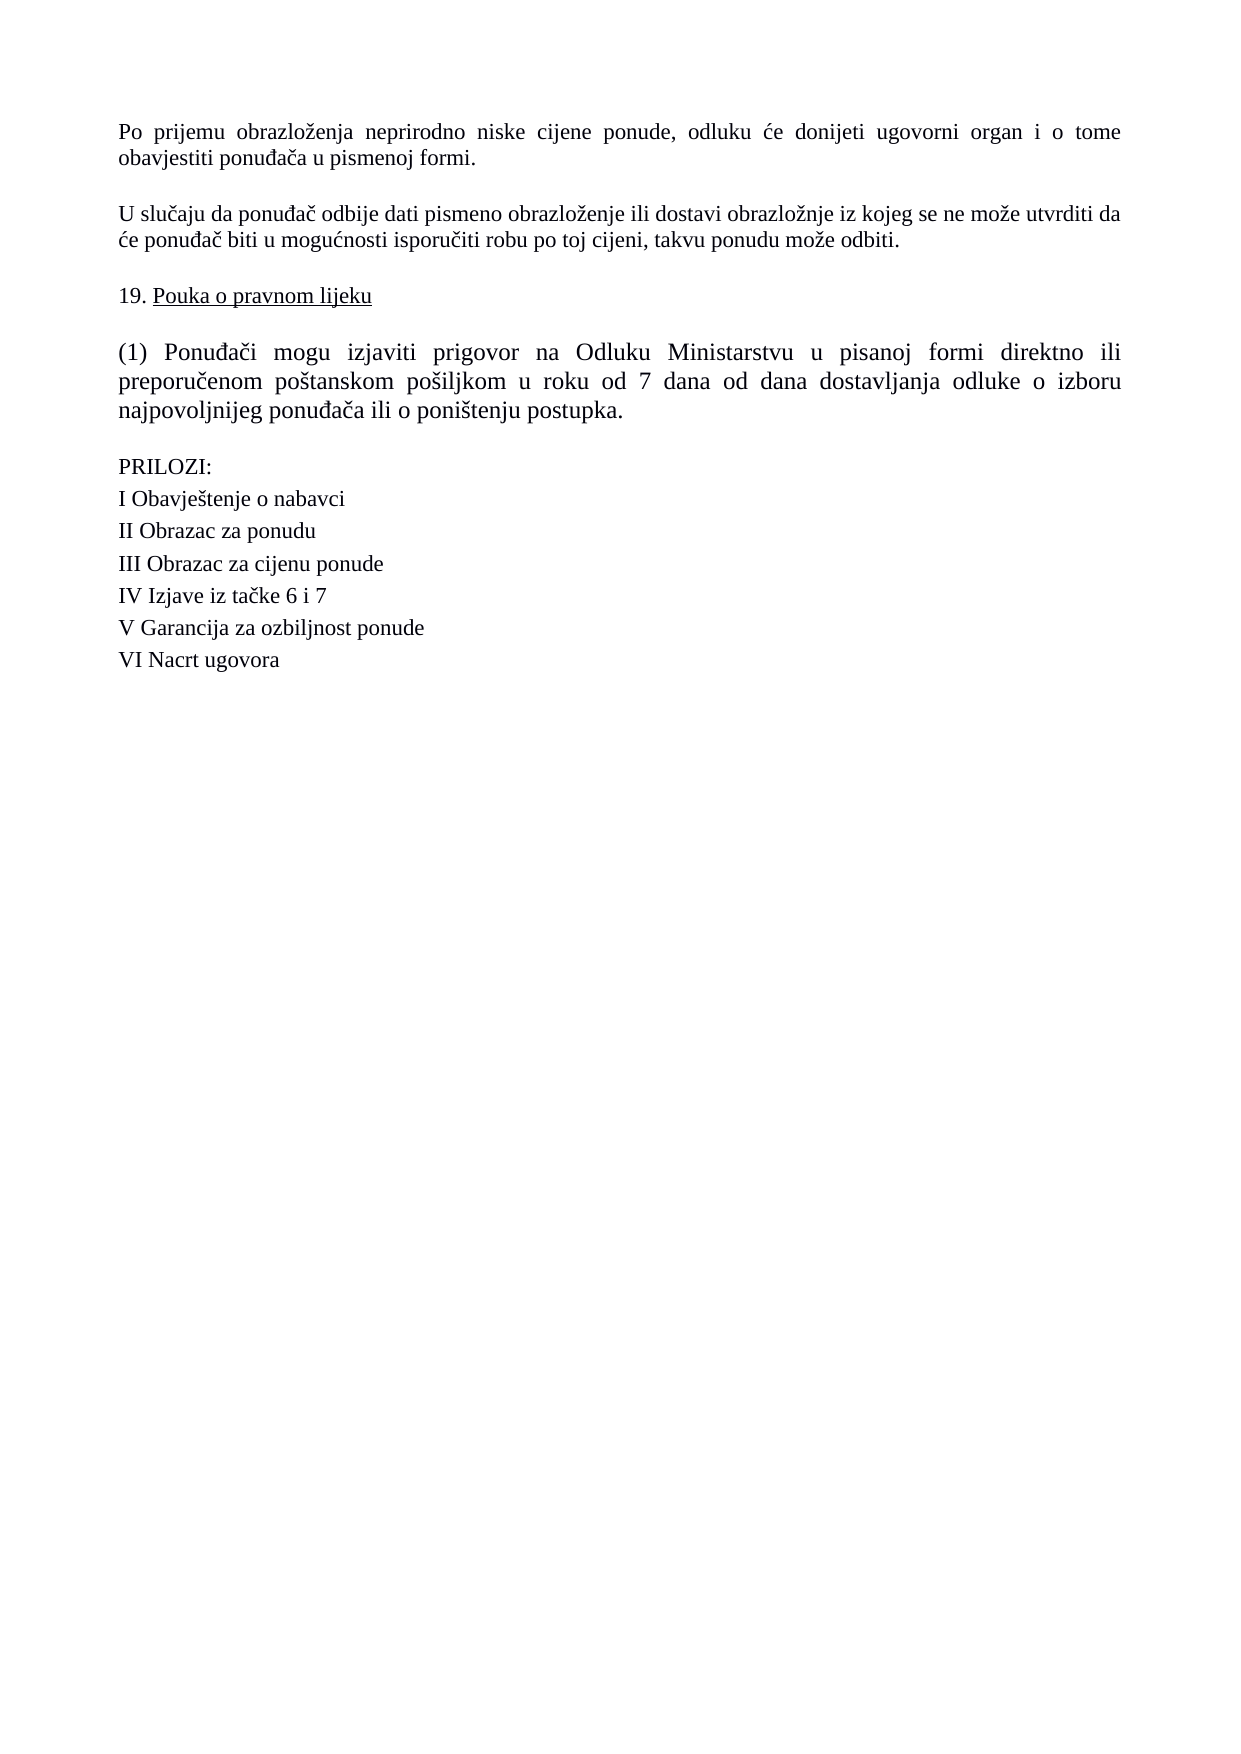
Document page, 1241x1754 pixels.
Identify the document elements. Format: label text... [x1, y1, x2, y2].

text III Obrazac za cijenu ponude [118, 550, 1122, 576]
text U slučaju da ponuđač odbije dati pismeno obrazloženje ili dostavi obrazložnje iz kojeg se ne može utvrditi da će ponuđač biti u mogućnosti isporučiti robu po toj cijeni, takvu ponudu može odbiti. [118, 200, 1122, 253]
text VI Nacrt ugovora [118, 647, 1122, 673]
text II Obrazac za ponudu [118, 517, 1122, 544]
text 19. Pouka o pravnom lijeku [118, 282, 1122, 308]
text IV Izjave iz tačke 6 i 7 [118, 582, 1122, 608]
text (1) Ponuđači mogu izjaviti prigovor na Odluku Ministarstvu u pisanoj formi direktno ili preporučenom poštanskom pošiljkom u roku od 7 dana od dana dostavljanja odluke o izboru najpovoljnijeg ponuđača ili o poništenju postupka. [118, 337, 1122, 424]
text PRILOZI: [118, 453, 1122, 479]
text I Obavještenje o nabavci [118, 485, 1122, 511]
text V Garancija za ozbiljnost ponude [118, 614, 1122, 641]
text Po prijemu obrazloženja neprirodno niske cijene ponude, odluku će donijeti ugovorni organ i o tome obavjestiti ponuđača u pismenoj formi. [118, 118, 1122, 171]
